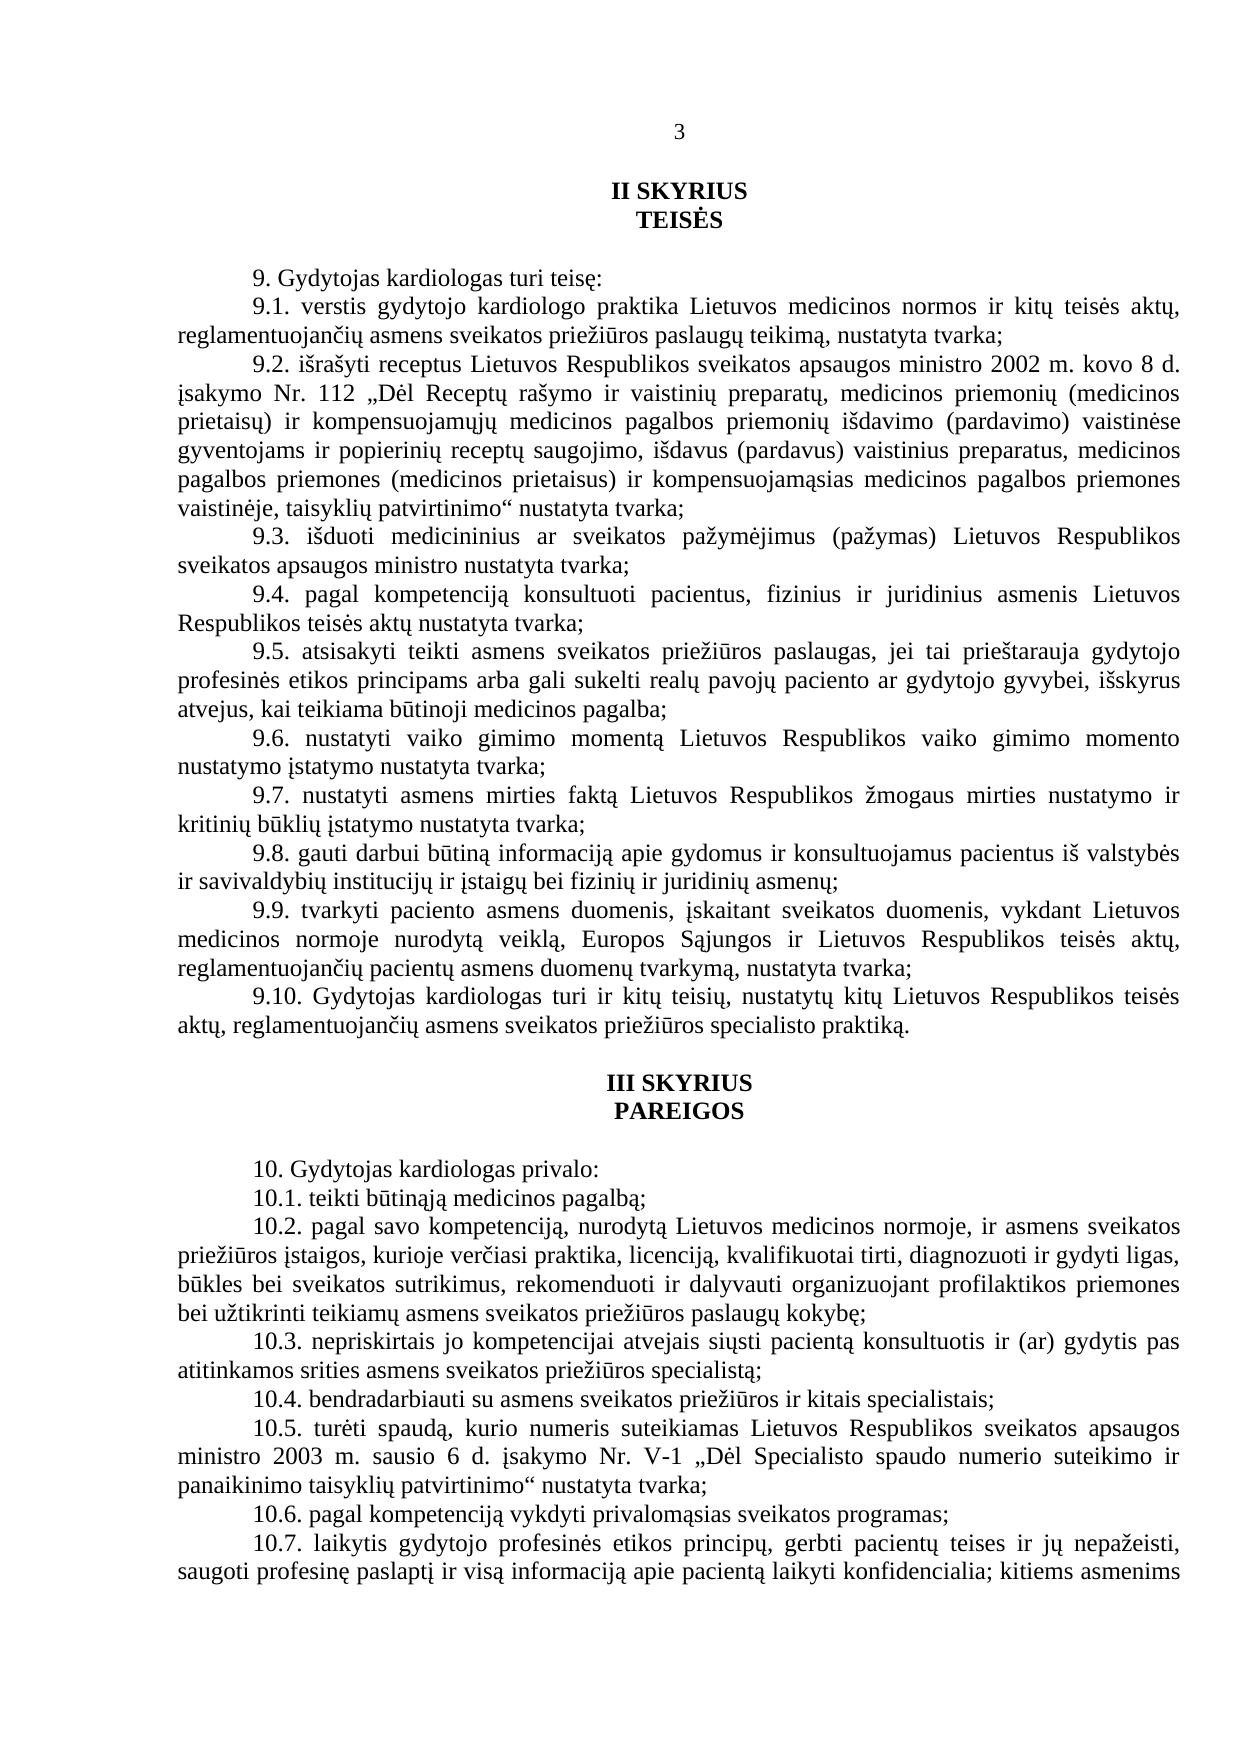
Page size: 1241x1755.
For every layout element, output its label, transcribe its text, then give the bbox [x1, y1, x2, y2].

text 9.3. išduoti medicininius ar sveikatos pažymėjimus (pažymas) Lietuvos Respublikos sveikatos apsaugos ministro nustatyta tvarka; [177, 521, 1181, 579]
text 10.2. pagal savo kompetenciją, nurodytą Lietuvos medicinos normoje, ir asmens sveikatos priežiūros įstaigos, kurioje verčiasi praktika, licenciją, kvalifikuotai tirti, diagnozuoti ir gydyti ligas, būkles bei sveikatos sutrikimus, rekomenduoti ir dalyvauti organizuojant profilaktikos priemones bei užtikrinti teikiamų asmens sveikatos priežiūros paslaugų kokybę; [177, 1211, 1181, 1326]
text 10.3. nepriskirtais jo kompetencijai atvejais siųsti pacientą konsultuotis ir (ar) gydytis pas atitinkamos srities asmens sveikatos priežiūros specialistą; [177, 1326, 1181, 1384]
text 10.6. pagal kompetenciją vykdyti privalomąsias sveikatos programas; [177, 1499, 1181, 1528]
text 9.6. nustatyti vaiko gimimo momentą Lietuvos Respublikos vaiko gimimo momento nustatymo įstatymo nustatyta tvarka; [177, 723, 1181, 780]
text 10.7. laikytis gydytojo profesinės etikos principų, gerbti pacientų teises ir jų nepažeisti, saugoti profesinę paslaptį ir visą informaciją apie pacientą laikyti konfidencialia; kitiems asmenims [177, 1528, 1181, 1585]
text PAREIGOS [177, 1096, 1181, 1125]
text 9.5. atsisakyti teikti asmens sveikatos priežiūros paslaugas, jei tai prieštarauja gydytojo profesinės etikos principams arba gali sukelti realų pavojų paciento ar gydytojo gyvybei, išskyrus atvejus, kai teikiama būtinoji medicinos pagalba; [177, 636, 1181, 723]
text 10.1. teikti būtinąją medicinos pagalbą; [177, 1183, 1181, 1211]
text 9.10. Gydytojas kardiologas turi ir kitų teisių, nustatytų kitų Lietuvos Respublikos teisės aktų, reglamentuojančių asmens sveikatos priežiūros specialisto praktiką. [177, 981, 1181, 1039]
text 9. Gydytojas kardiologas turi teisę: [177, 263, 1181, 291]
text 9.8. gauti darbui būtiną informaciją apie gydomus ir konsultuojamus pacientus iš valstybės ir savivaldybių institucijų ir įstaigų bei fizinių ir juridinių asmenų; [177, 838, 1181, 895]
text 10.5. turėti spaudą, kurio numeris suteikiamas Lietuvos Respublikos sveikatos apsaugos ministro 2003 m. sausio 6 d. įsakymo Nr. V-1 „Dėl Specialisto spaudo numerio suteikimo ir panaikinimo taisyklių patvirtinimo“ nustatyta tvarka; [177, 1413, 1181, 1499]
text 10.4. bendradarbiauti su asmens sveikatos priežiūros ir kitais specialistais; [177, 1384, 1181, 1413]
text TEISĖS [177, 205, 1181, 234]
text 9.2. išrašyti receptus Lietuvos Respublikos sveikatos apsaugos ministro 2002 m. kovo 8 d. įsakymo Nr. 112 „Dėl Receptų rašymo ir vaistinių preparatų, medicinos priemonių (medicinos prietaisų) ir kompensuojamųjų medicinos pagalbos priemonių išdavimo (pardavimo) vaistinėse gyventojams ir popierinių receptų saugojimo, išdavus (pardavus) vaistinius preparatus, medicinos pagalbos priemones (medicinos prietaisus) ir kompensuojamąsias medicinos pagalbos priemones vaistinėje, taisyklių patvirtinimo“ nustatyta tvarka; [177, 349, 1181, 521]
text 9.4. pagal kompetenciją konsultuoti pacientus, fizinius ir juridinius asmenis Lietuvos Respublikos teisės aktų nustatyta tvarka; [177, 579, 1181, 636]
text iii skyrius [177, 1068, 1181, 1096]
text 9.9. tvarkyti paciento asmens duomenis, įskaitant sveikatos duomenis, vykdant Lietuvos medicinos normoje nurodytą veiklą, Europos Sąjungos ir Lietuvos Respublikos teisės aktų, reglamentuojančių pacientų asmens duomenų tvarkymą, nustatyta tvarka; [177, 895, 1181, 981]
text 9.1. verstis gydytojo kardiologo praktika Lietuvos medicinos normos ir kitų teisės aktų, reglamentuojančių asmens sveikatos priežiūros paslaugų teikimą, nustatyta tvarka; [177, 291, 1181, 349]
text 9.7. nustatyti asmens mirties faktą Lietuvos Respublikos žmogaus mirties nustatymo ir kritinių būklių įstatymo nustatyta tvarka; [177, 780, 1181, 838]
text II SKYRIUS [177, 176, 1181, 205]
text 10. Gydytojas kardiologas privalo: [177, 1154, 1181, 1183]
